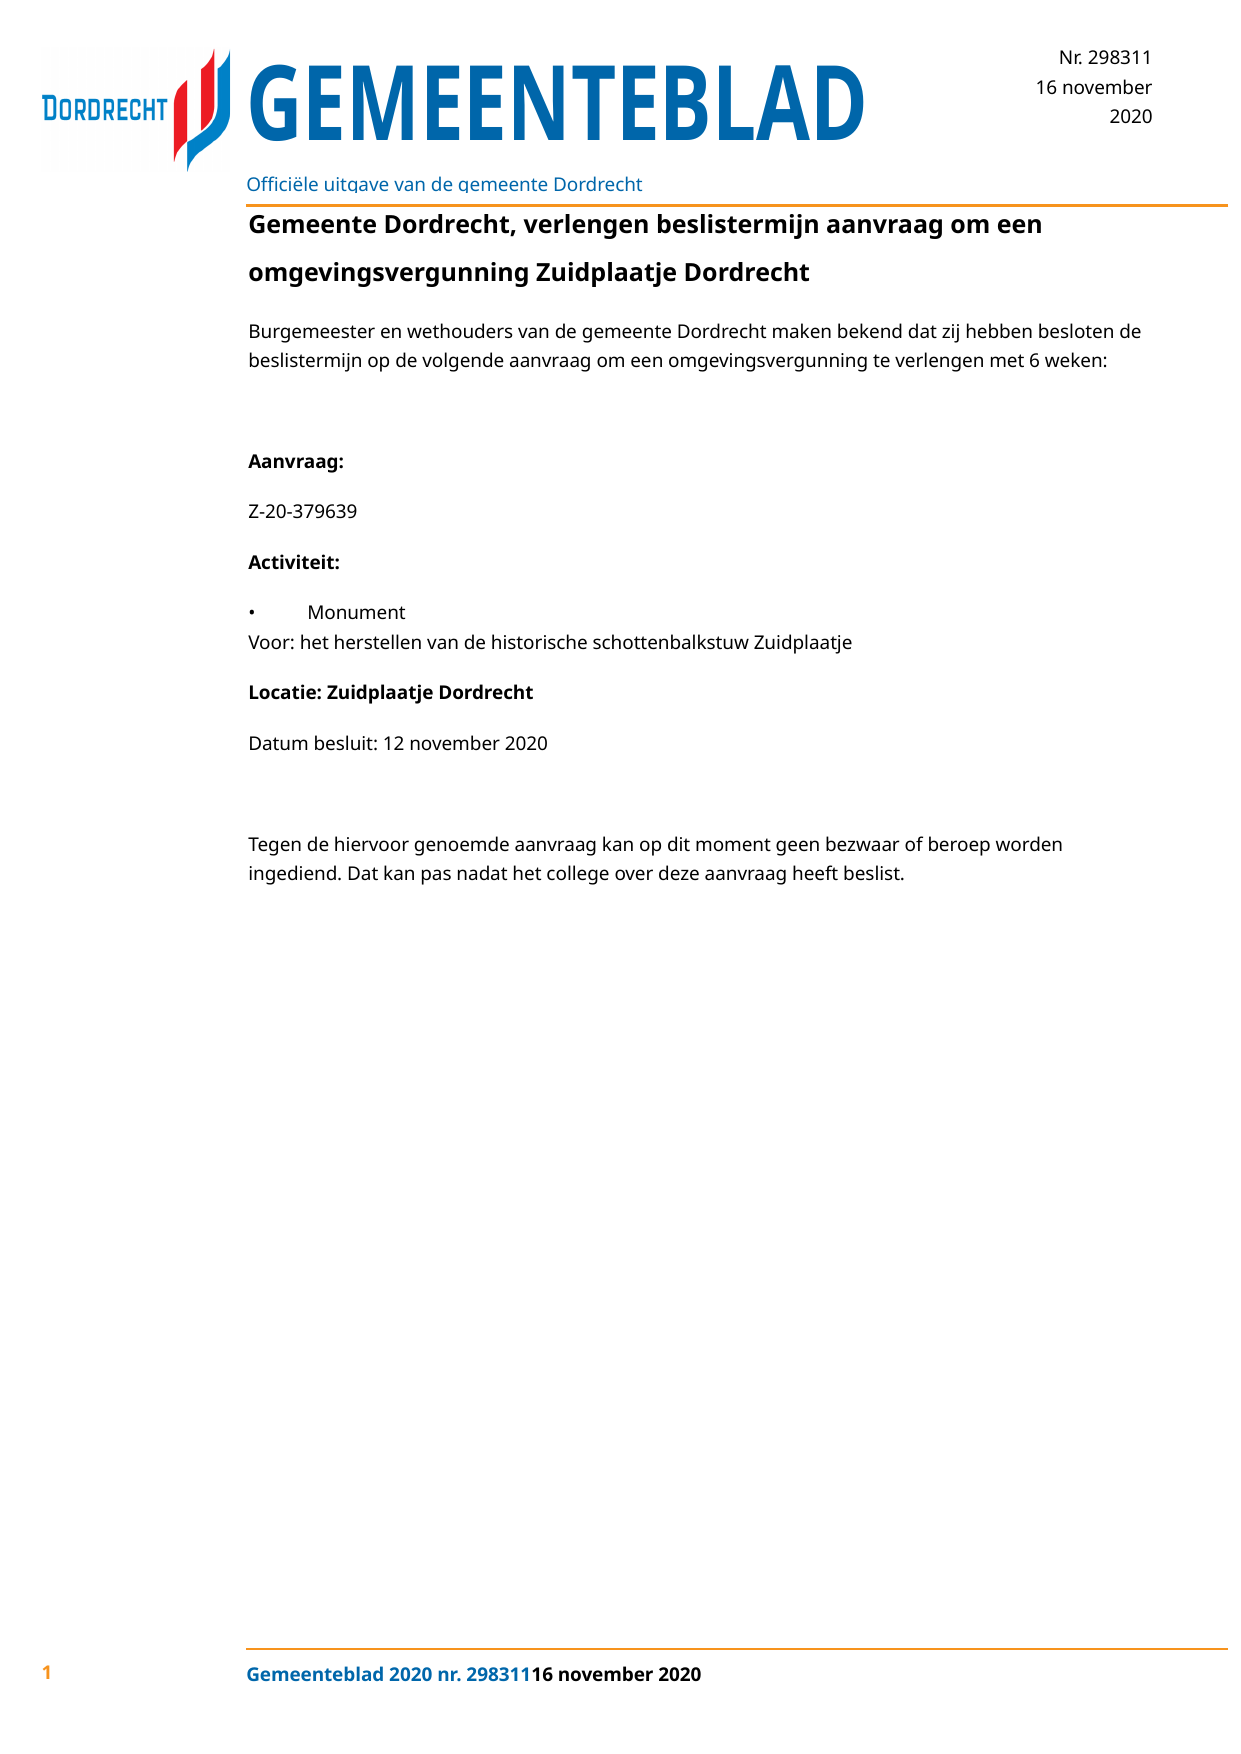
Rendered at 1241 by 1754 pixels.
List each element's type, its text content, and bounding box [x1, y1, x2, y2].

text Voor: het herstellen van de historische schottenbalkstuw Zuidplaatje [248, 629, 1152, 655]
list Monument [248, 599, 1152, 625]
text Tegen de hiervoor genoemde aanvraag kan op dit moment geen bezwaar of beroep worden ingediend. Dat kan pas nadat het college over deze aanvraag heeft beslist. [248, 831, 1152, 886]
text Locatie: Zuidplaatje Dordrecht [248, 679, 1152, 705]
text Burgemeester en wethouders van de gemeente Dordrecht maken bekend dat zij hebben besloten de beslistermijn op de volgende aanvraag om een omgevingsvergunning te verlengen met 6 weken: [248, 318, 1152, 373]
text Z-20-379639 [248, 499, 1152, 524]
text Activiteit: [248, 549, 1152, 575]
text Aanvraag: [248, 448, 1152, 474]
text Gemeente Dordrecht, verlengen beslistermijn aanvraag om een omgevingsvergunning Zuidplaatje Dordrecht [248, 207, 1152, 288]
text Datum besluit: 12 november 2020 [248, 730, 1152, 756]
picture [41, 47, 231, 172]
